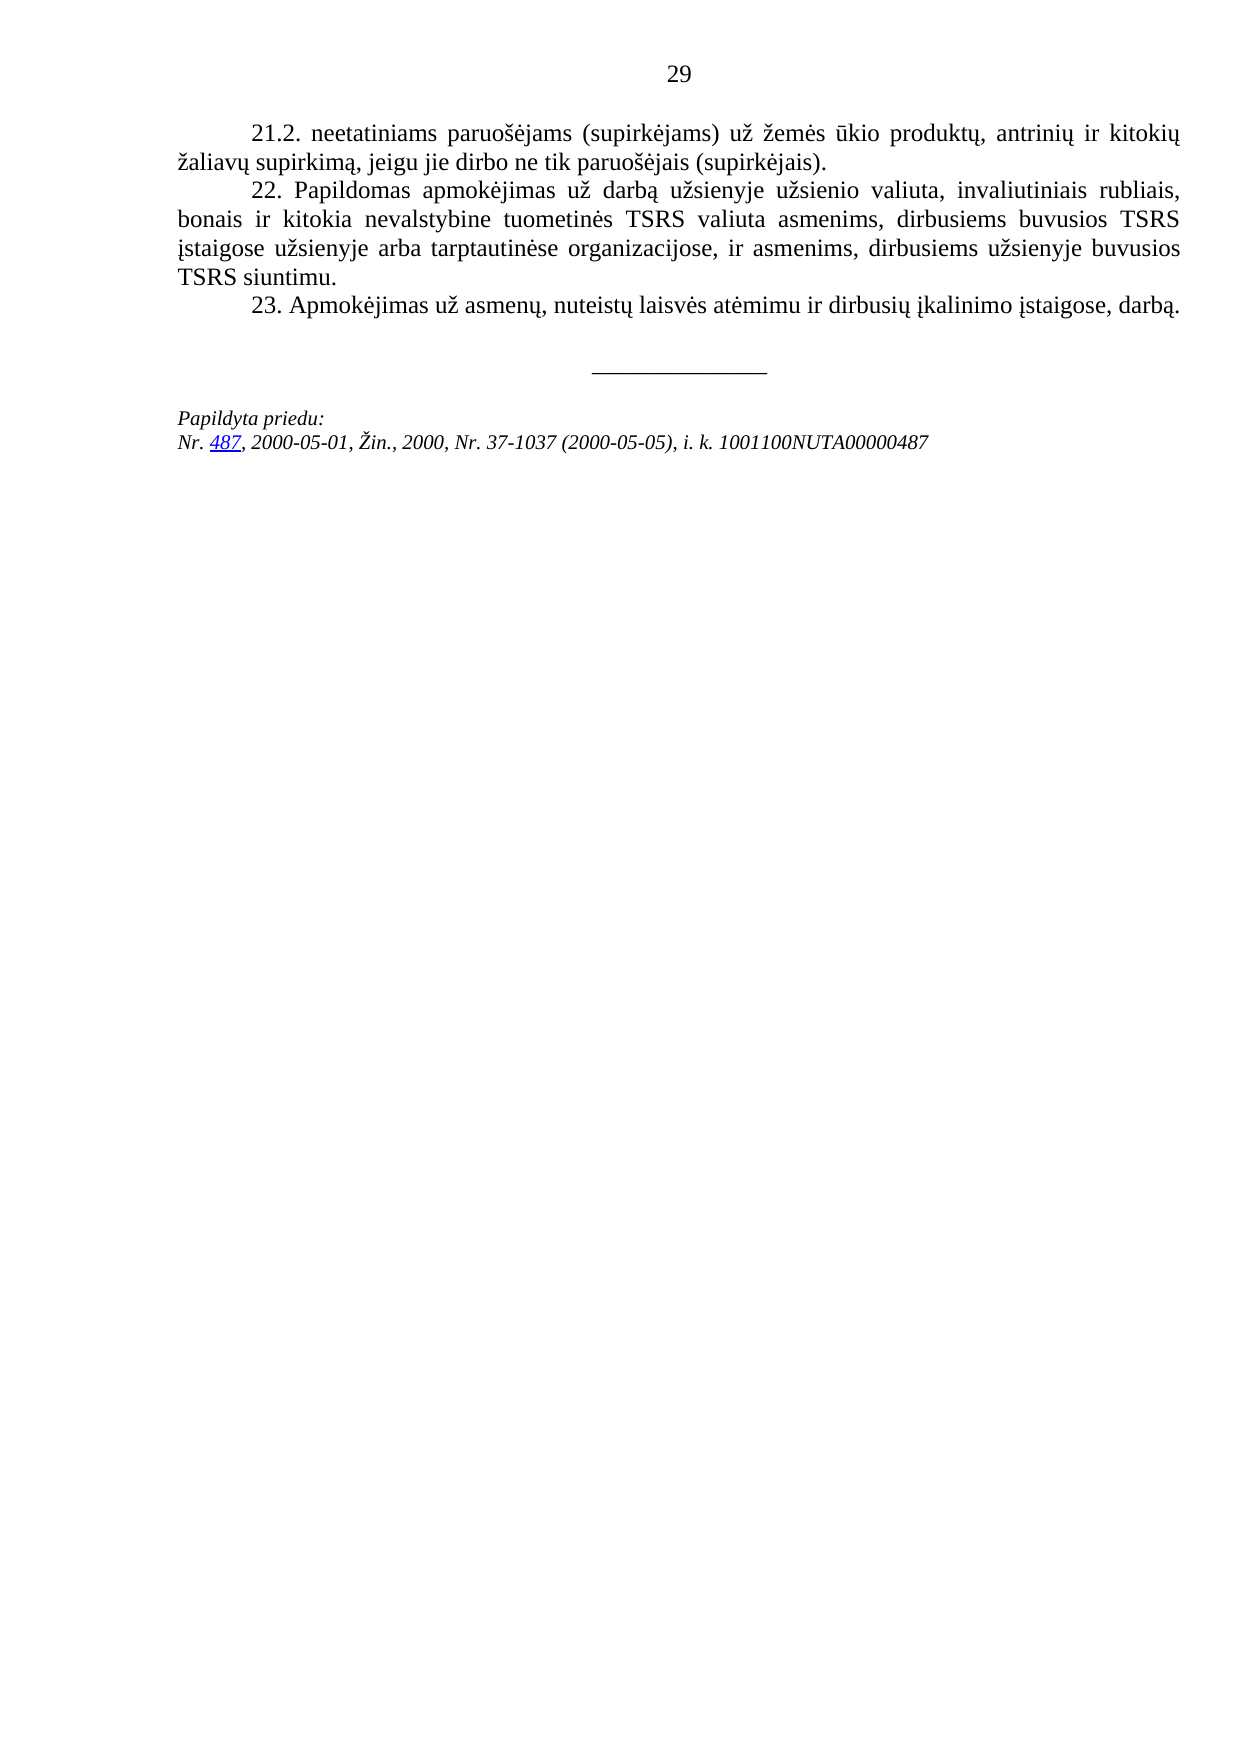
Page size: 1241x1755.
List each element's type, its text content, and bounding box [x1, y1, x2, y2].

text ______________ [177, 348, 1181, 377]
text 22. Papildomas apmokėjimas už darbą užsienyje užsienio valiuta, invaliutiniais rubliais, bonais ir kitokia nevalstybine tuometinės TSRS valiuta asmenims, dirbusiems buvusios TSRS įstaigose užsienyje arba tarptautinėse organizacijose, ir asmenims, dirbusiems užsienyje buvusios TSRS siuntimu. [177, 176, 1181, 291]
text Papildyta priedu: [177, 406, 1181, 430]
text 23. Apmokėjimas už asmenų, nuteistų laisvės atėmimu ir dirbusių įkalinimo įstaigose, darbą. [177, 291, 1181, 319]
text 21.2. neetatiniams paruošėjams (supirkėjams) už žemės ūkio produktų, antrinių ir kitokių žaliavų supirkimą, jeigu jie dirbo ne tik paruošėjais (supirkėjais). [177, 118, 1181, 176]
text Nr. 487, 2000-05-01, Žin., 2000, Nr. 37-1037 (2000-05-05), i. k. 1001100NUTA00000487 [177, 430, 1181, 454]
